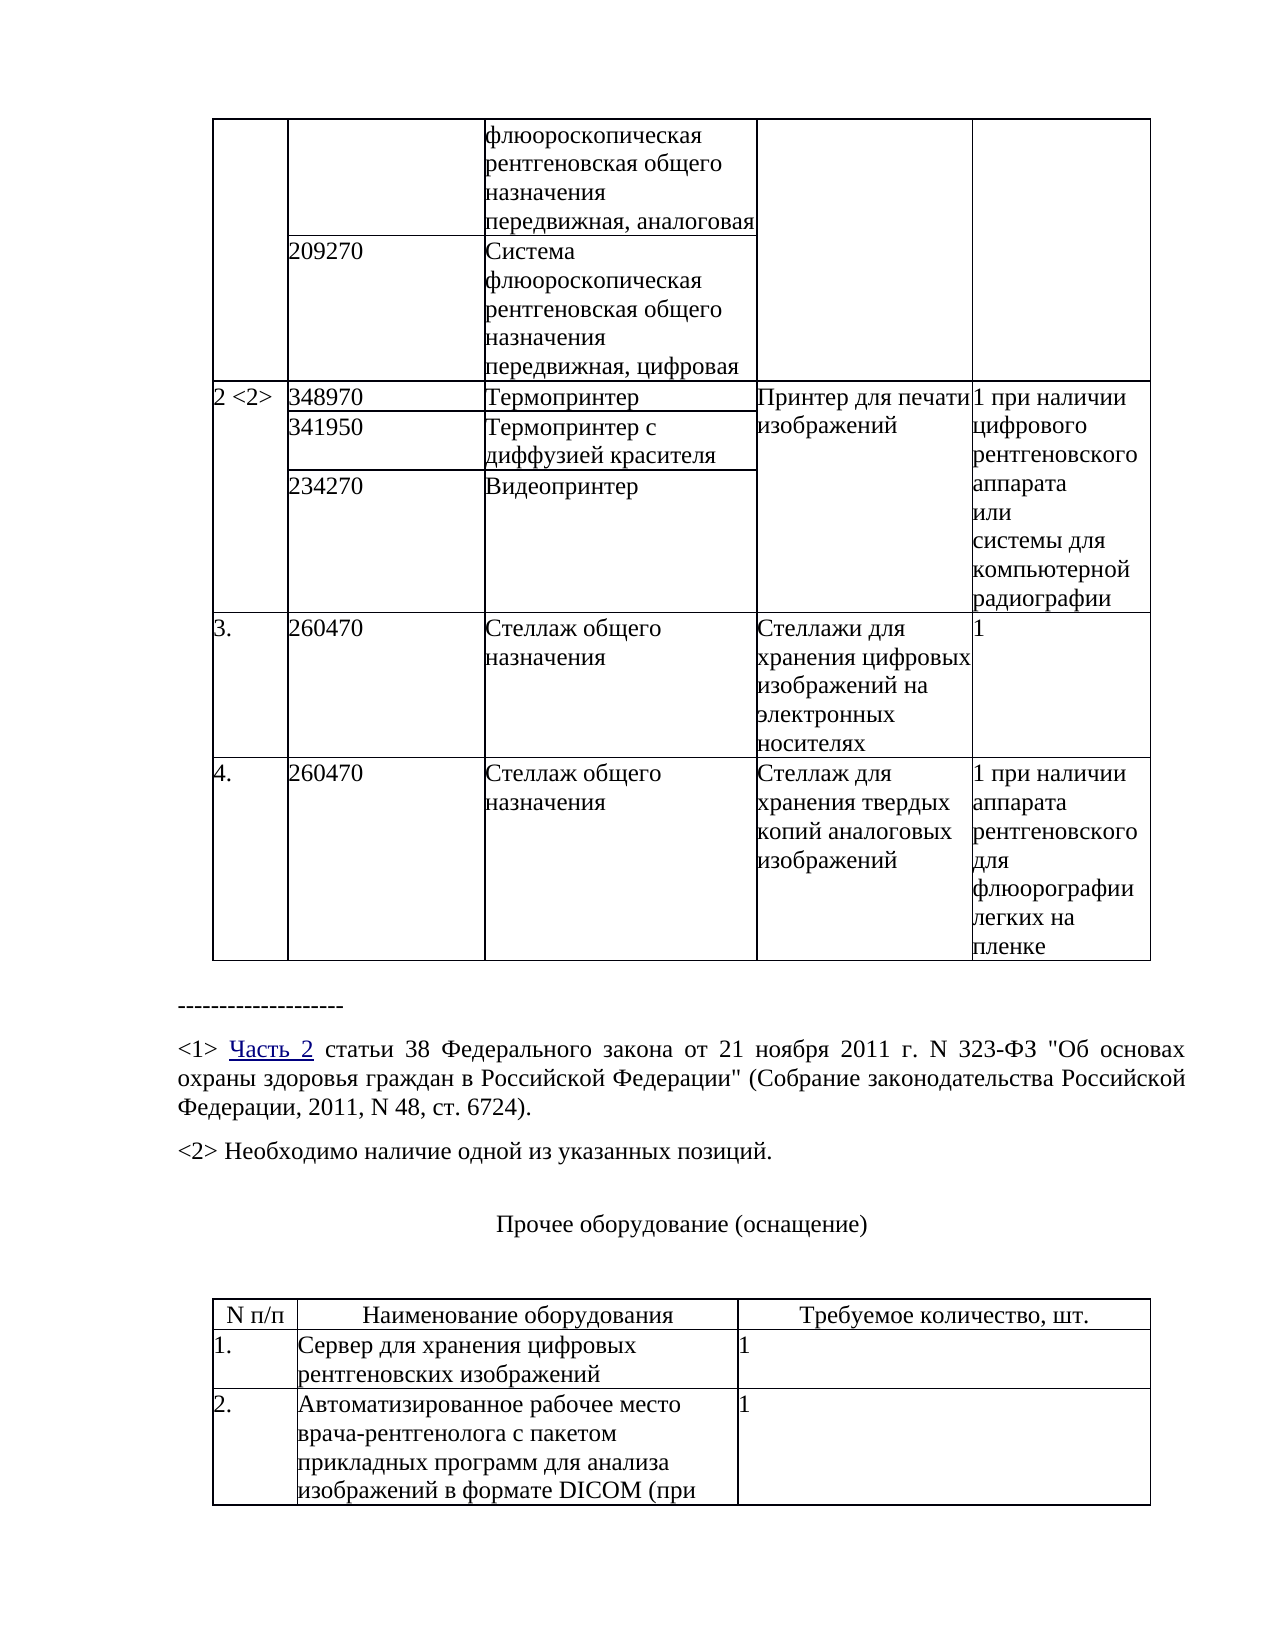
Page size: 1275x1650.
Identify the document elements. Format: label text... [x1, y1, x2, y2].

table_cell [973, 120, 1150, 380]
table_cell 260470 [289, 758, 484, 960]
table_header Требуемое количество, шт. [739, 1300, 1150, 1328]
table_cell Видеопринтер [486, 471, 756, 612]
table_cell 209270 [289, 236, 484, 380]
table_cell Сервер для хранения цифровых рентгеновских изображений [298, 1330, 737, 1387]
table_cell 1 [739, 1389, 1150, 1504]
text -------------------- [177, 990, 1186, 1019]
table_cell Термопринтер [486, 382, 756, 410]
table_header N п/п [214, 1300, 297, 1328]
table_cell Система флюороскопическая рентгеновская общего назначения передвижная, цифровая [486, 236, 756, 380]
table_cell 1 при наличии цифрового рентгеновского аппарата или системы для компьютерной радиографии [973, 382, 1150, 612]
table_cell 341950 [289, 412, 484, 469]
table_cell 260470 [289, 613, 484, 757]
table_cell 1. [214, 1330, 297, 1387]
table_cell 2. [214, 1389, 297, 1504]
text <1> Часть 2 статьи 38 Федерального закона от 21 ноября 2011 г. N 323-ФЗ "Об основах охраны здоровья граждан в Российской Федерации" (Собрание законодательства Российской Федерации, 2011, N 48, ст. 6724). [177, 1034, 1186, 1121]
table_cell Принтер для печати изображений [758, 382, 972, 612]
table_cell Автоматизированное рабочее место врача-рентгенолога с пакетом прикладных программ для анализа изображений в формате DICOM (при [298, 1389, 737, 1504]
table_cell [214, 120, 287, 380]
table_cell Термопринтер с диффузией красителя [486, 412, 756, 469]
text <2> Необходимо наличие одной из указанных позиций. [177, 1136, 1186, 1165]
table_cell Стеллаж общего назначения [486, 758, 756, 960]
table_cell [289, 120, 484, 235]
table_cell 2 <2> [214, 382, 287, 612]
table_header Наименование оборудования [298, 1300, 737, 1328]
table_cell 3. [214, 613, 287, 757]
table_cell Стеллаж общего назначения [486, 613, 756, 757]
table_cell 348970 [289, 382, 484, 410]
table_cell 234270 [289, 471, 484, 612]
table_cell Стеллаж для хранения твердых копий аналоговых изображений [758, 758, 972, 960]
table_cell [758, 120, 972, 380]
text Прочее оборудование (оснащение) [177, 1209, 1186, 1238]
table_cell флюороскопическая рентгеновская общего назначения передвижная, аналоговая [486, 120, 756, 235]
table_cell 1 при наличии аппарата рентгеновского для флюорографии легких на пленке [973, 758, 1150, 960]
table_cell 1 [973, 613, 1150, 757]
table_cell 4. [214, 758, 287, 960]
table_cell 1 [739, 1330, 1150, 1387]
table_cell Стеллажи для хранения цифровых изображений на электронных носителях [758, 613, 972, 757]
